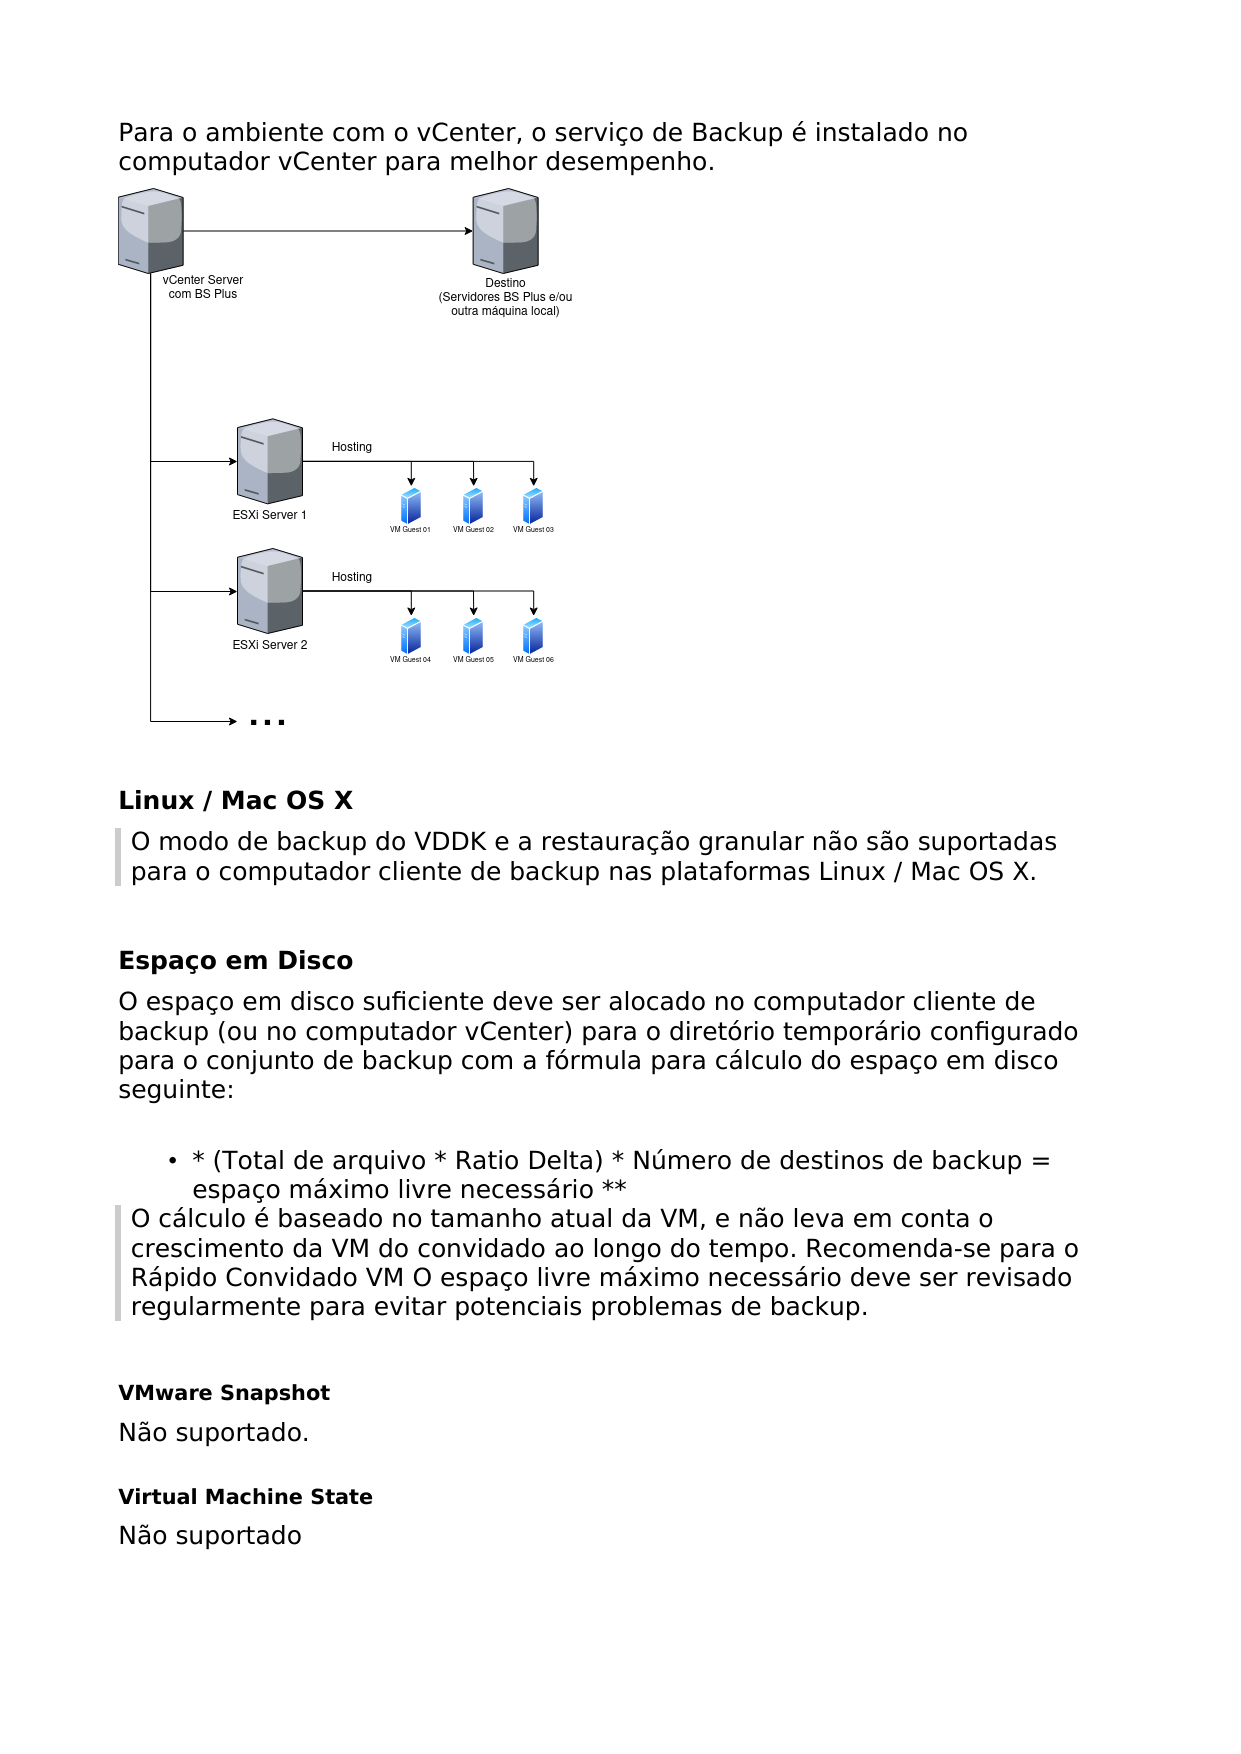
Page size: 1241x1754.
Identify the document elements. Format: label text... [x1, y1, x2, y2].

picture [118, 188, 587, 749]
text Não suportado. [118, 1418, 1122, 1447]
text O espaço em disco suficiente deve ser alocado no computador cliente de backup (ou no computador vCenter) para o diretório temporário configurado para o conjunto de backup com a fórmula para cálculo do espaço em disco seguinte: [118, 988, 1122, 1104]
subtitle Espaço em Disco [118, 946, 1122, 975]
subtitle VMware Snapshot [118, 1381, 1122, 1406]
table_header O modo de backup do VDDK e a restauração granular não são suportadas para o computador cliente de backup nas plataformas Linux / Mac OS X. [121, 828, 1122, 886]
text Não suportado [118, 1521, 1122, 1551]
subtitle Virtual Machine State [118, 1485, 1122, 1509]
text Para o ambiente com o vCenter, o serviço de Backup é instalado no computador vCenter para melhor desempenho. [118, 118, 1122, 176]
subtitle Linux / Mac OS X [118, 786, 1122, 815]
table_header O cálculo é baseado no tamanho atual da VM, e não leva em conta o crescimento da VM do convidado ao longo do tempo. Recomenda-se para o Rápido Convidado VM O espaço livre máximo necessário deve ser revisado regularmente para evitar potenciais problemas de backup. [121, 1205, 1122, 1321]
list * (Total de arquivo * Ratio Delta) * Número de destinos de backup = espaço máximo livre necessário ** [177, 1146, 1122, 1204]
